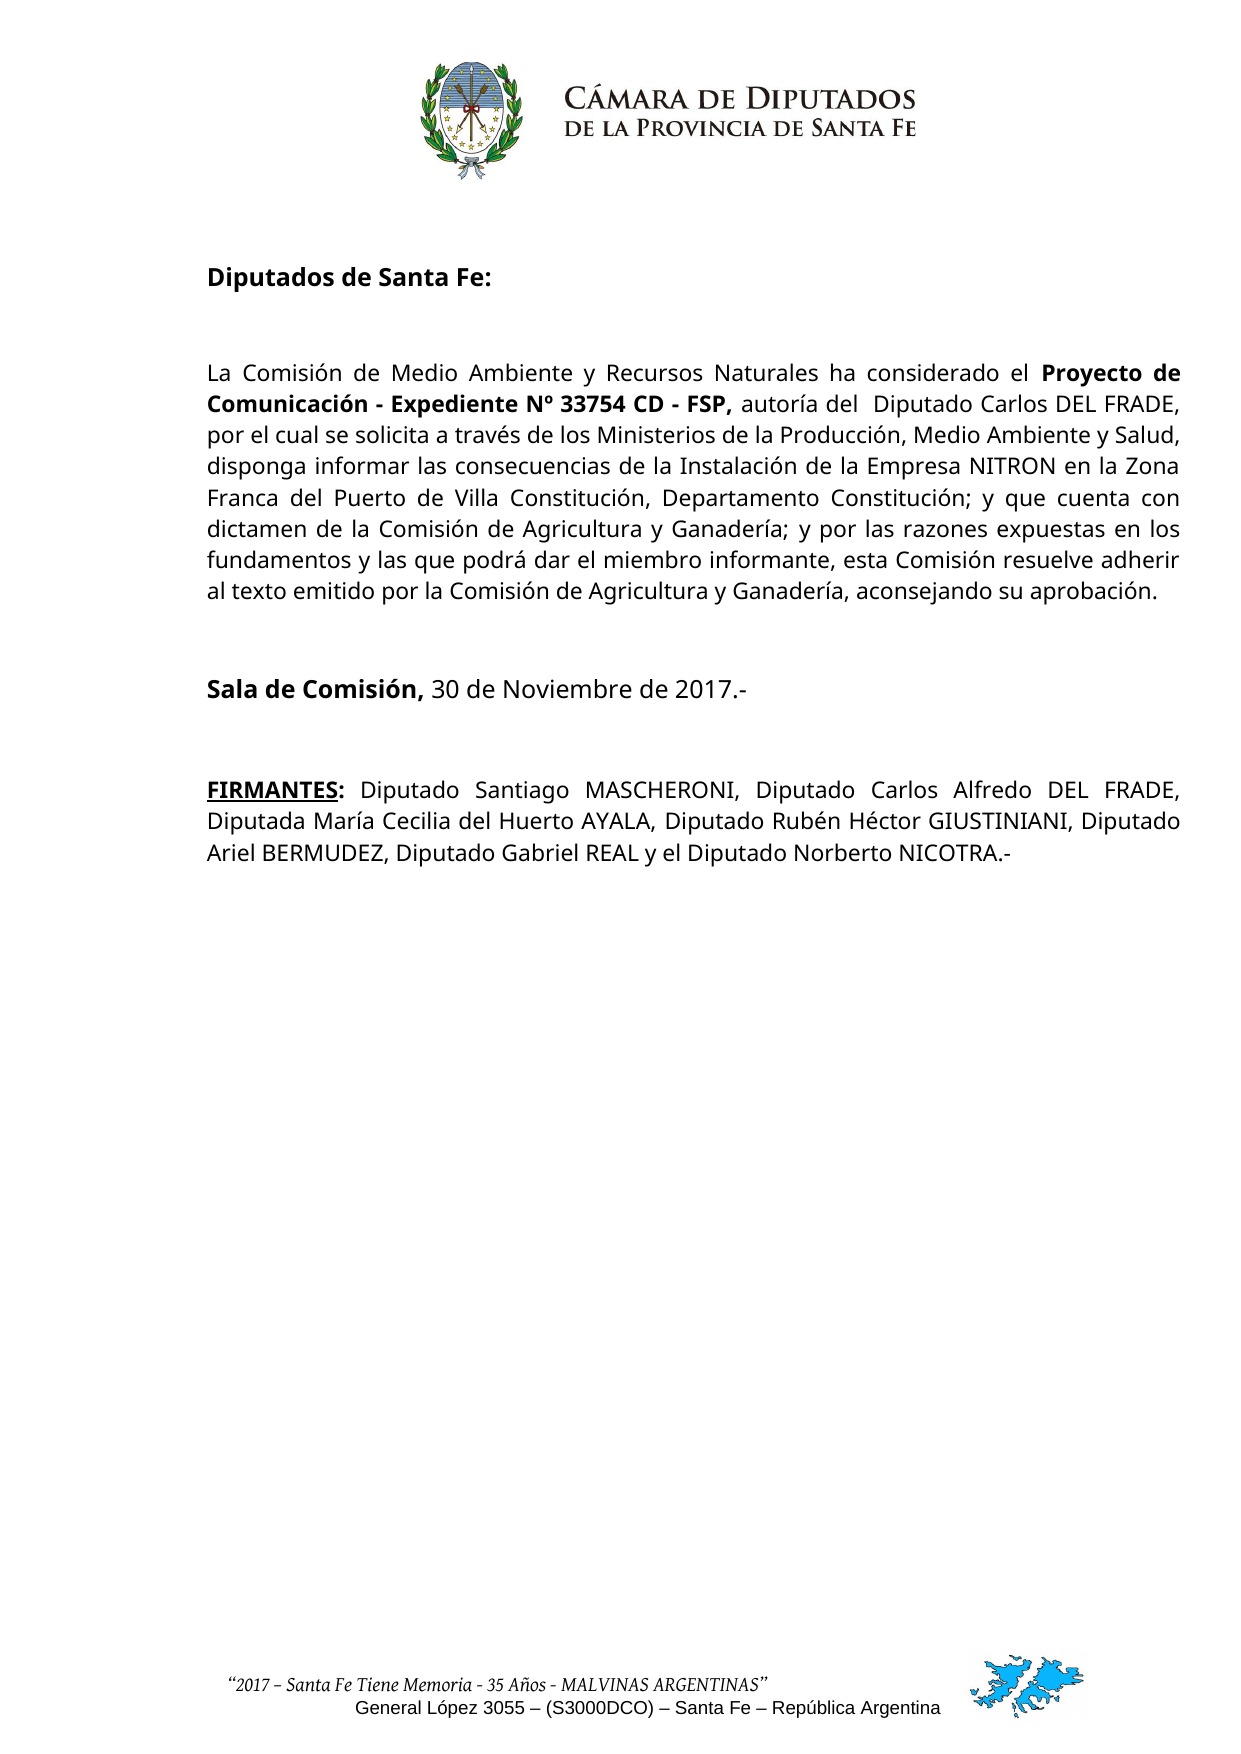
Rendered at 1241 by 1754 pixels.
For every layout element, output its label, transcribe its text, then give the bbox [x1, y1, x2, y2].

text Diputados de Santa Fe: [207, 260, 1181, 294]
text FIRMANTES: Diputado Santiago MASCHERONI, Diputado Carlos Alfredo DEL FRADE, Diputada María Cecilia del Huerto AYALA, Diputado Rubén Héctor GIUSTINIANI, Diputado Ariel BERMUDEZ, Diputado Gabriel REAL y el Diputado Norberto NICOTRA.- [207, 774, 1181, 868]
picture [963, 1649, 1087, 1722]
text Sala de Comisión, 30 de Noviembre de 2017.- [207, 672, 1181, 706]
picture [420, 62, 916, 184]
text La Comisión de Medio Ambiente y Recursos Naturales ha considerado el Proyecto de Comunicación - Expediente Nº 33754 CD - FSP, autoría del Diputado Carlos DEL FRADE, por el cual se solicita a través de los Ministerios de la Producción, Medio Ambiente y Salud, disponga informar las consecuencias de la Instalación de la Empresa NITRON en la Zona Franca del Puerto de Villa Constitución, Departamento Constitución; y que cuenta con dictamen de la Comisión de Agricultura y Ganadería; y por las razones expuestas en los fundamentos y las que podrá dar el miembro informante, esta Comisión resuelve adherir al texto emitido por la Comisión de Agricultura y Ganadería, aconsejando su aprobación. [207, 356, 1181, 606]
